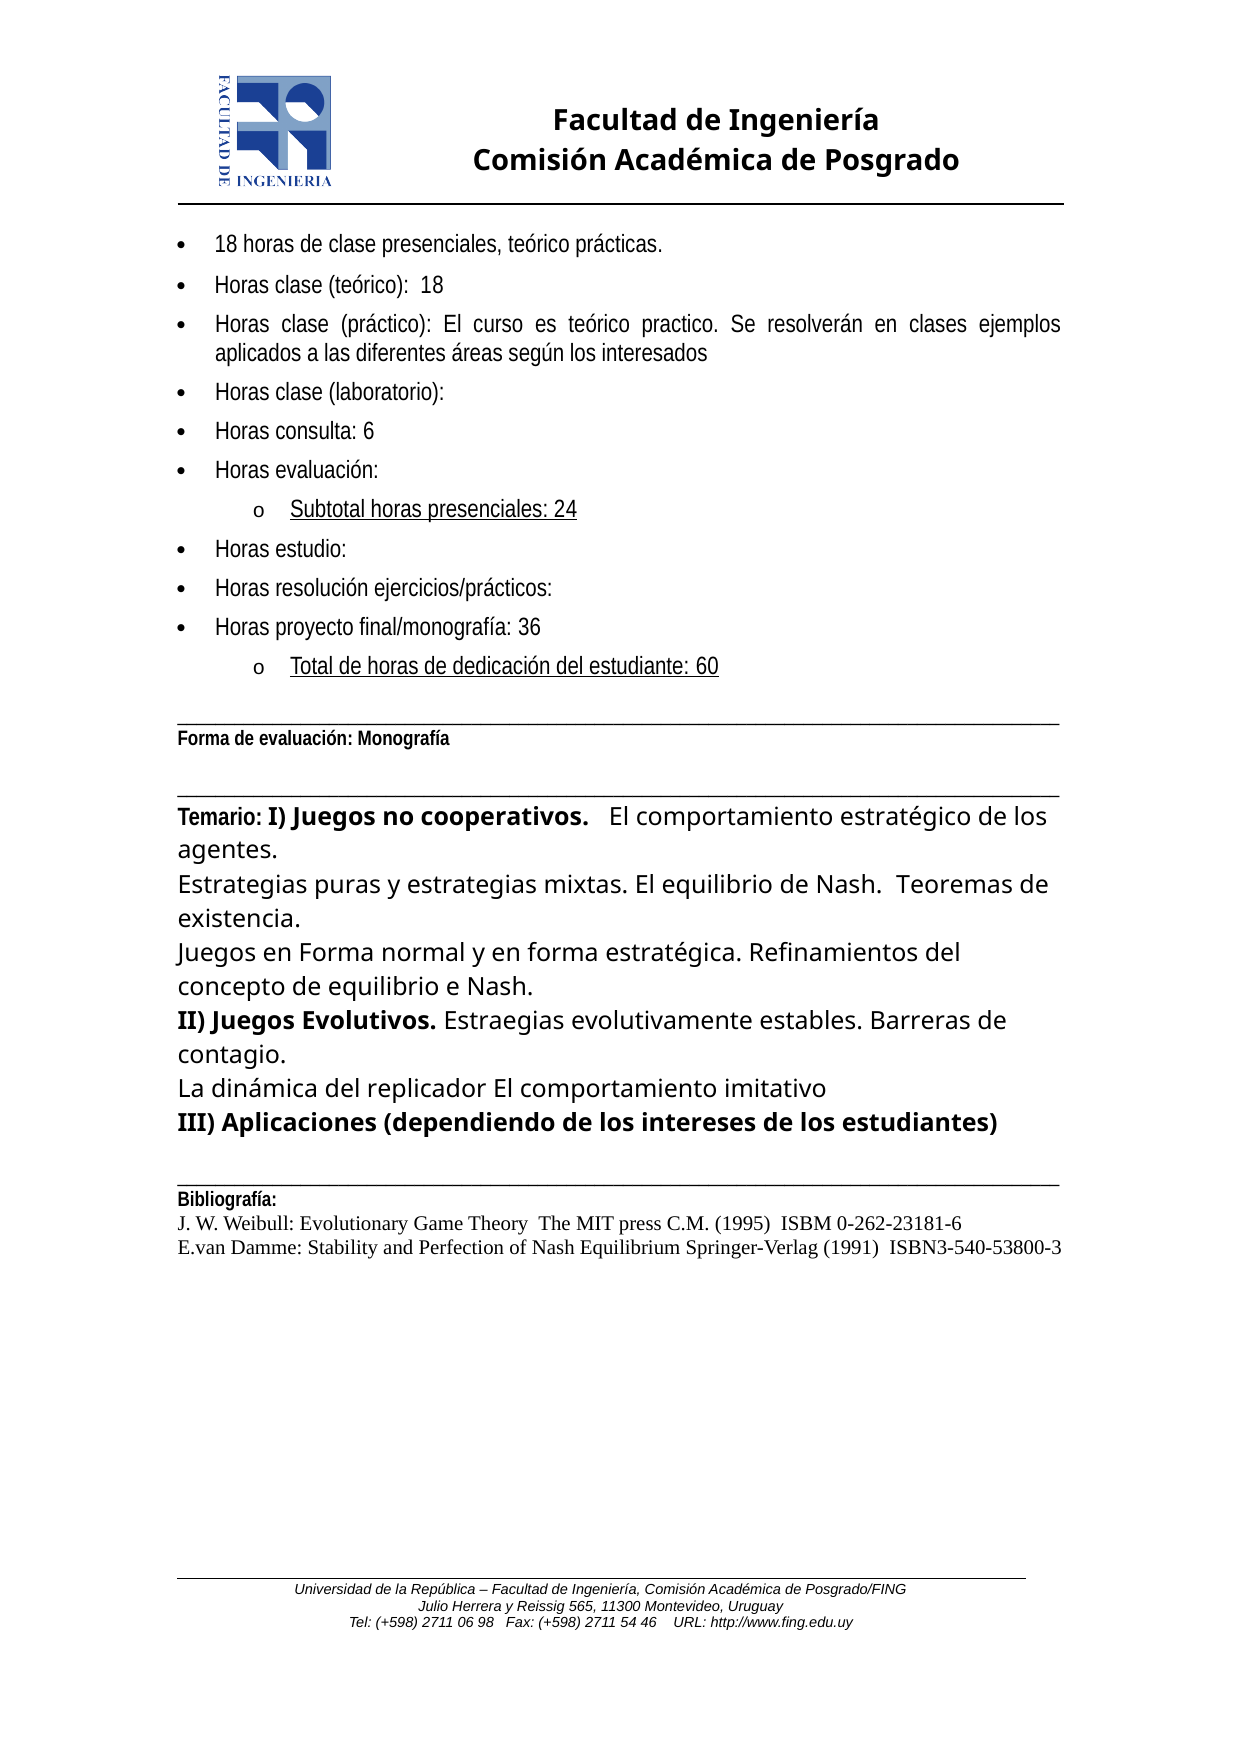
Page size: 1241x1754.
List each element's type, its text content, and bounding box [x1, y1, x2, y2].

text J. W. Weibull: Evolutionary Game Theory The MIT press C.M. (1995) ISBM 0-262-23181-6 [177, 1211, 1063, 1235]
list Horas clase (teórico): 18 [177, 270, 1063, 298]
text III) Aplicaciones (dependiendo de los intereses de los estudiantes) [177, 1105, 1063, 1139]
list Horas evaluación: [177, 455, 1063, 483]
text Juegos en Forma normal y en forma estratégica. Refinamientos del concepto de equilibrio e Nash. [177, 934, 1063, 1002]
text Bibliografía: [177, 1187, 1063, 1211]
text _____________________________________________________________________________________________ [177, 702, 1063, 726]
list Horas consulta: 6 [177, 416, 1063, 444]
text Temario: I) Juegos no cooperativos. El comportamiento estratégico de los agentes. [177, 798, 1063, 866]
picture [214, 75, 332, 191]
list Horas resolución ejercicios/prácticos: [177, 573, 1063, 602]
list Horas proyecto final/monografía: 36 [177, 612, 1063, 641]
list 18 horas de clase presenciales, teórico prácticas. [177, 229, 1063, 257]
list Horas clase (laboratorio): [177, 377, 1063, 405]
text _____________________________________________________________________________________________ [177, 1163, 1063, 1187]
text _____________________________________________________________________________________________ [177, 774, 1063, 798]
text II) Juegos Evolutivos. Estraegias evolutivamente estables. Barreras de contagio. [177, 1002, 1063, 1071]
list Subtotal horas presenciales: 24 [252, 494, 1063, 523]
list Horas estudio: [177, 534, 1063, 562]
text E.van Damme: Stability and Perfection of Nash Equilibrium Springer-Verlag (1991) ISBN3-540-53800-3 [177, 1235, 1063, 1259]
text Estrategias puras y estrategias mixtas. El equilibrio de Nash. Teoremas de existencia. [177, 866, 1063, 934]
list Horas clase (práctico): El curso es teórico practico. Se resolverán en clases ejemplos aplicados a las diferentes áreas según los interesados [177, 309, 1063, 366]
text La dinámica del replicador El comportamiento imitativo [177, 1071, 1063, 1105]
subtitle Forma de evaluación: Monografía [177, 726, 1063, 750]
list Total de horas de dedicación del estudiante: 60 [252, 651, 1063, 681]
